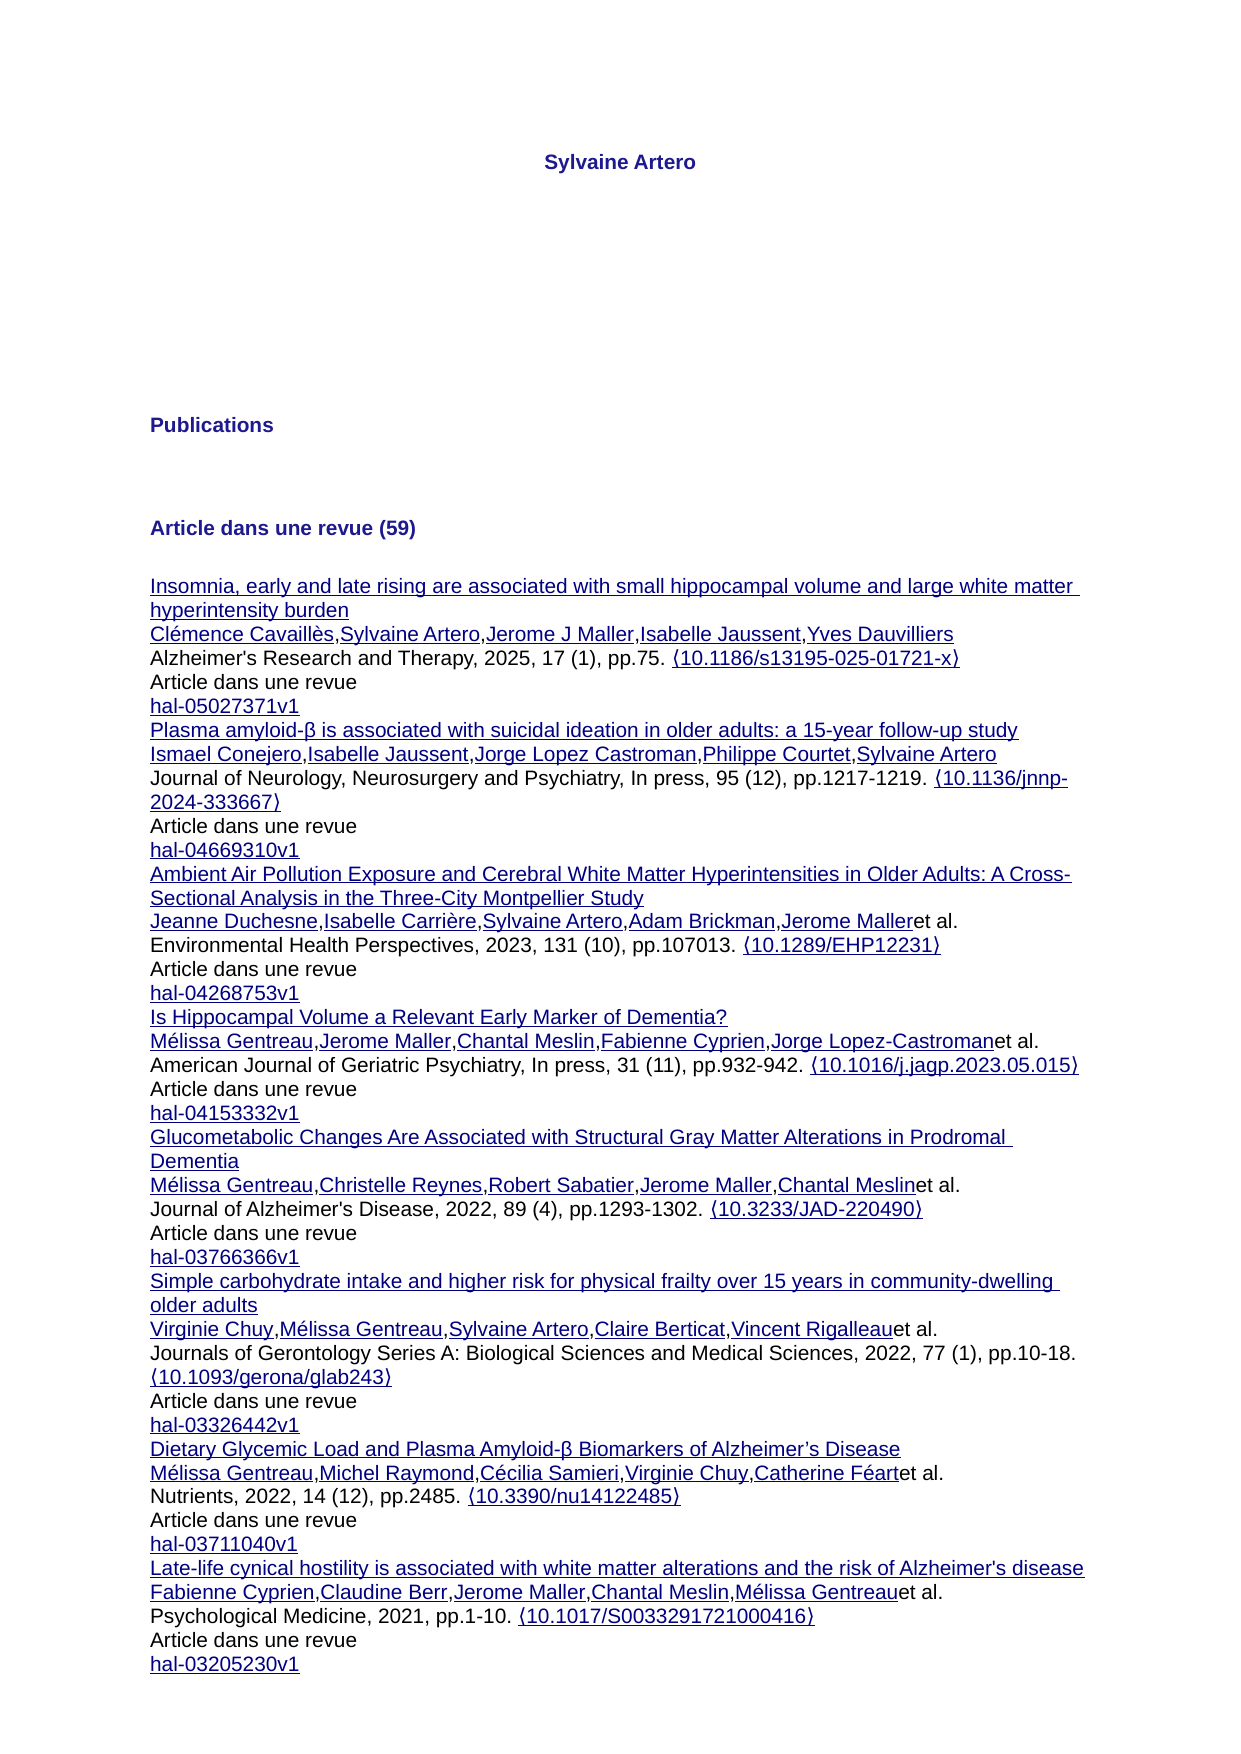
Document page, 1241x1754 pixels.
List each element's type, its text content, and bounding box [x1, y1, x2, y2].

table_cell Is Hippocampal Volume a Relevant Early Marker of Dementia? Mélissa Gentreau,Jerome Maller,Chantal Meslin,Fabienne Cyprien,Jorge Lopez-Castromanet al. American Journal of Geriatric Psychiatry, In press, 31 (11), pp.932-942. ⟨10.1016/j.jagp.2023.05.015⟩ Article dans une revue hal-04153332v1 [150, 1005, 1090, 1125]
table_header Insomnia, early and late rising are associated with small hippocampal volume and large white matter hyperintensity burden Clémence Cavaillès,Sylvaine Artero,Jerome J Maller,Isabelle Jaussent,Yves Dauvilliers Alzheimer's Research and Therapy, 2025, 17 (1), pp.75. ⟨10.1186/s13195-025-01721-x⟩ Article dans une revue hal-05027371v1 [150, 574, 1090, 718]
table_cell Glucometabolic Changes Are Associated with Structural Gray Matter Alterations in Prodromal Dementia Mélissa Gentreau,Christelle Reynes,Robert Sabatier,Jerome Maller,Chantal Meslinet al. Journal of Alzheimer's Disease, 2022, 89 (4), pp.1293-1302. ⟨10.3233/JAD-220490⟩ Article dans une revue hal-03766366v1 [150, 1125, 1090, 1269]
table_cell Plasma amyloid-β is associated with suicidal ideation in older adults: a 15-year follow-up study Ismael Conejero,Isabelle Jaussent,Jorge Lopez Castroman,Philippe Courtet,Sylvaine Artero Journal of Neurology, Neurosurgery and Psychiatry, In press, 95 (12), pp.1217-1219. ⟨10.1136/jnnp-2024-333667⟩ Article dans une revue hal-04669310v1 [150, 718, 1090, 861]
subtitle Sylvaine Artero [150, 150, 1090, 174]
subtitle Publications [150, 412, 1090, 436]
subtitle Article dans une revue (59) [150, 516, 1090, 539]
table_cell Simple carbohydrate intake and higher risk for physical frailty over 15 years in community-dwelling older adults Virginie Chuy,Mélissa Gentreau,Sylvaine Artero,Claire Berticat,Vincent Rigalleauet al. Journals of Gerontology Series A: Biological Sciences and Medical Sciences, 2022, 77 (1), pp.10-18. ⟨10.1093/gerona/glab243⟩ Article dans une revue hal-03326442v1 [150, 1269, 1090, 1436]
table_cell Late-life cynical hostility is associated with white matter alterations and the risk of Alzheimer's disease Fabienne Cyprien,Claudine Berr,Jerome Maller,Chantal Meslin,Mélissa Gentreauet al. Psychological Medicine, 2021, pp.1-10. ⟨10.1017/S0033291721000416⟩ Article dans une revue hal-03205230v1 [150, 1556, 1090, 1676]
table_cell Ambient Air Pollution Exposure and Cerebral White Matter Hyperintensities in Older Adults: A Cross-Sectional Analysis in the Three-City Montpellier Study Jeanne Duchesne,Isabelle Carrière,Sylvaine Artero,Adam Brickman,Jerome Malleret al. Environmental Health Perspectives, 2023, 131 (10), pp.107013. ⟨10.1289/EHP12231⟩ Article dans une revue hal-04268753v1 [150, 861, 1090, 1005]
table_cell Dietary Glycemic Load and Plasma Amyloid-β Biomarkers of Alzheimer’s Disease Mélissa Gentreau,Michel Raymond,Cécilia Samieri,Virginie Chuy,Catherine Féartet al. Nutrients, 2022, 14 (12), pp.2485. ⟨10.3390/nu14122485⟩ Article dans une revue hal-03711040v1 [150, 1436, 1090, 1556]
